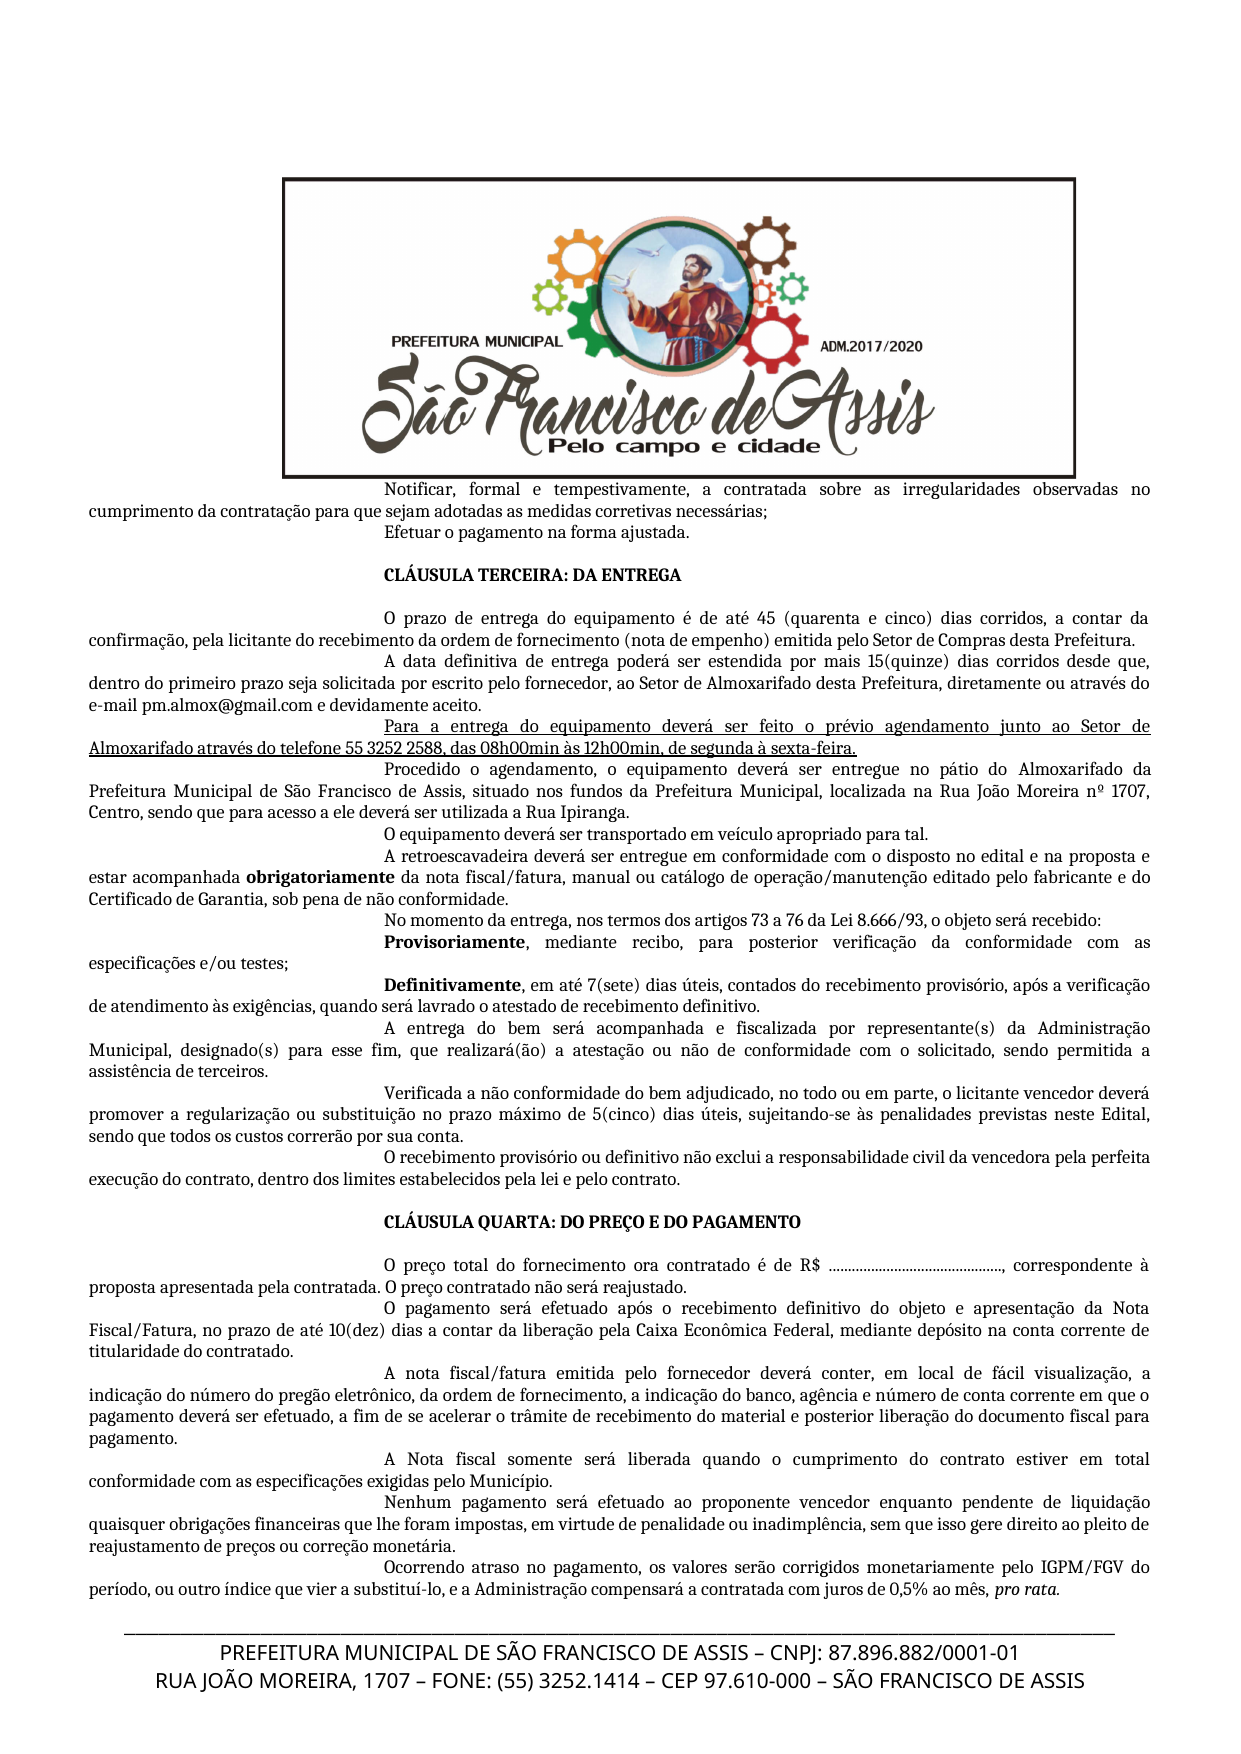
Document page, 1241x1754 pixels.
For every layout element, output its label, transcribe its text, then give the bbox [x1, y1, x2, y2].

text A Nota fiscal somente será liberada quando o cumprimento do contrato estiver em total conformidade com as especificações exigidas pelo Município. [89, 1449, 1152, 1492]
text CLÁUSULA QUARTA: DO PREÇO E DO PAGAMENTO [89, 1212, 1152, 1233]
text Definitivamente, em até 7(sete) dias úteis, contados do recebimento provisório, após a verificação de atendimento às exigências, quando será lavrado o atestado de recebimento definitivo. [89, 974, 1152, 1018]
text O preço total do fornecimento ora contratado é de R$ ............................................., correspondente à proposta apresentada pela contratada. O preço contratado não será reajustado. [89, 1255, 1152, 1298]
text Provisoriamente, mediante recibo, para posterior verificação da conformidade com as especificações e/ou testes; [89, 931, 1152, 974]
text Nenhum pagamento será efetuado ao proponente vencedor enquanto pendente de liquidação quaisquer obrigações financeiras que lhe foram impostas, em virtude de penalidade ou inadimplência, sem que isso gere direito ao pleito de reajustamento de preços ou correção monetária. [89, 1492, 1152, 1557]
text Ocorrendo atraso no pagamento, os valores serão corrigidos monetariamente pelo IGPM/FGV do período, ou outro índice que vier a substituí-lo, e a Administração compensará a contratada com juros de 0,5% ao mês, pro rata. [89, 1557, 1152, 1600]
text A retroescavadeira deverá ser entregue em conformidade com o disposto no edital e na proposta e estar acompanhada obrigatoriamente da nota fiscal/fatura, manual ou catálogo de operação/manutenção editado pelo fabricante e do Certificado de Garantia, sob pena de não conformidade. [89, 845, 1152, 910]
text Procedido o agendamento, o equipamento deverá ser entregue no pátio do Almoxarifado da Prefeitura Municipal de São Francisco de Assis, situado nos fundos da Prefeitura Municipal, localizada na Rua João Moreira nº 1707, Centro, sendo que para acesso a ele deverá ser utilizada a Rua Ipiranga. [89, 759, 1152, 823]
text Verificada a não conformidade do bem adjudicado, no todo ou em parte, o licitante vencedor deverá promover a regularização ou substituição no prazo máximo de 5(cinco) dias úteis, sujeitando-se às penalidades previstas neste Edital, sendo que todos os custos correrão por sua conta. [89, 1082, 1152, 1147]
text No momento da entrega, nos termos dos artigos 73 a 76 da Lei 8.666/93, o objeto será recebido: [89, 910, 1152, 931]
text O equipamento deverá ser transportado em veículo apropriado para tal. [89, 823, 1152, 845]
text O pagamento será efetuado após o recebimento definitivo do objeto e apresentação da Nota Fiscal/Fatura, no prazo de até 10(dez) dias a contar da liberação pela Caixa Econômica Federal, mediante depósito na conta corrente de titularidade do contratado. [89, 1298, 1152, 1363]
text CLÁUSULA TERCEIRA: DA ENTREGA [89, 565, 1152, 586]
text Para a entrega do equipamento deverá ser feito o prévio agendamento junto ao Setor de Almoxarifado através do telefone 55 3252 2588, das 08h00min às 12h00min, de segunda à sexta-feira. [89, 716, 1152, 759]
text O prazo de entrega do equipamento é de até 45 (quarenta e cinco) dias corridos, a contar da confirmação, pela licitante do recebimento da ordem de fornecimento (nota de empenho) emitida pelo Setor de Compras desta Prefeitura. [89, 608, 1152, 651]
text O recebimento provisório ou definitivo não exclui a responsabilidade civil da vencedora pela perfeita execução do contrato, dentro dos limites estabelecidos pela lei e pelo contrato. [89, 1147, 1152, 1190]
text Efetuar o pagamento na forma ajustada. [89, 522, 1152, 543]
text A entrega do bem será acompanhada e fiscalizada por representante(s) da Administração Municipal, designado(s) para esse fim, que realizará(ão) a atestação ou não de conformidade com o solicitado, sendo permitida a assistência de terceiros. [89, 1018, 1152, 1082]
text Notificar, formal e tempestivamente, a contratada sobre as irregularidades observadas no cumprimento da contratação para que sejam adotadas as medidas corretivas necessárias; [89, 478, 1152, 522]
text A data definitiva de entrega poderá ser estendida por mais 15(quinze) dias corridos desde que, dentro do primeiro prazo seja solicitada por escrito pelo fornecedor, ao Setor de Almoxarifado desta Prefeitura, diretamente ou através do e-mail pm.almox@gmail.com e devidamente aceito. [89, 651, 1152, 716]
text A nota fiscal/fatura emitida pelo fornecedor deverá conter, em local de fácil visualização, a indicação do número do pregão eletrônico, da ordem de fornecimento, a indicação do banco, agência e número de conta corrente em que o pagamento deverá ser efetuado, a fim de se acelerar o trâmite de recebimento do material e posterior liberação do documento fiscal para pagamento. [89, 1363, 1152, 1449]
